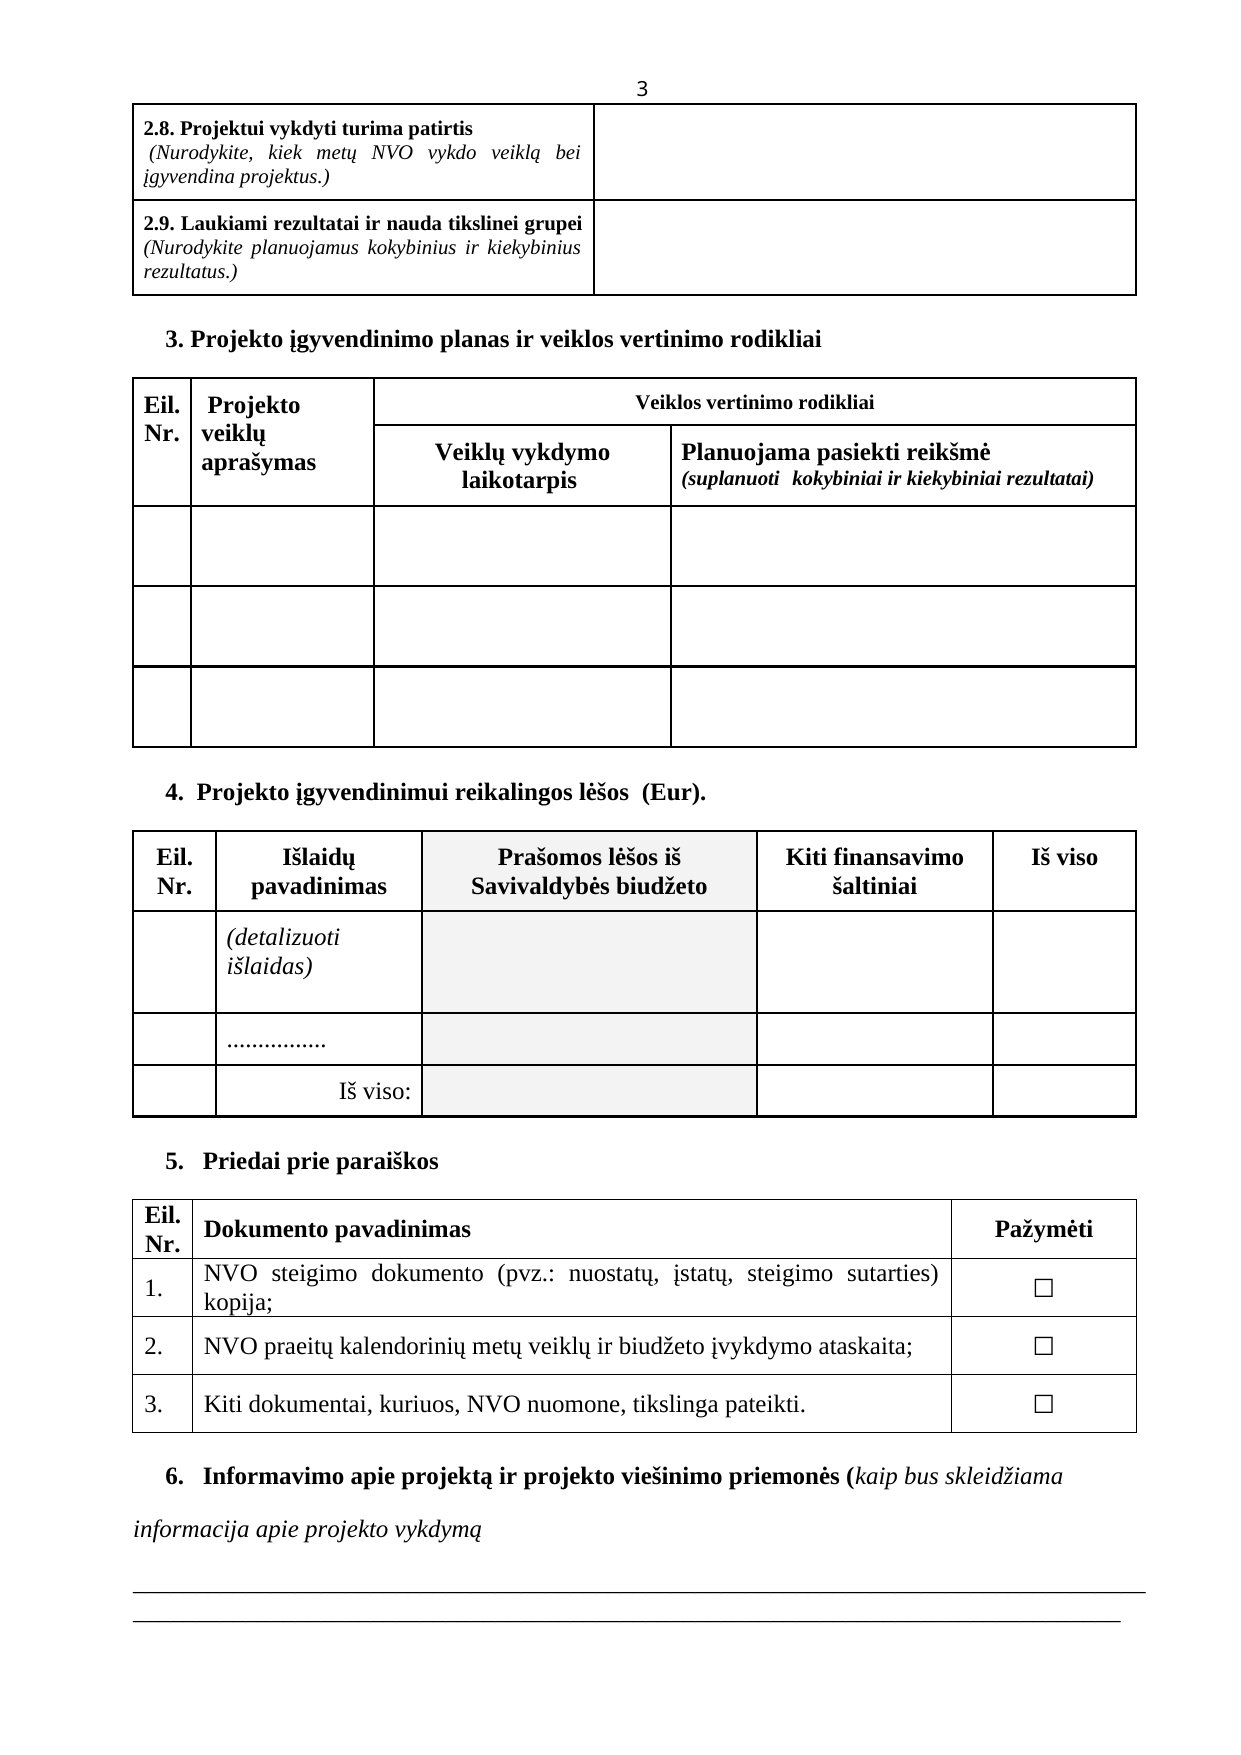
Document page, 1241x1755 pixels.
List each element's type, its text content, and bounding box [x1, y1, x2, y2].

table_cell ................ [217, 1014, 421, 1064]
table_cell [672, 668, 1135, 746]
table_cell [134, 912, 215, 1012]
table_cell ☐ [952, 1375, 1136, 1432]
text ________________________________________________________________________________________________________________________________________________________________ [133, 1567, 1152, 1624]
text 3. Projekto įgyvendinimo planas ir veiklos vertinimo rodikliai [165, 324, 1152, 353]
table_cell 1. [133, 1259, 192, 1316]
table_cell [375, 507, 670, 585]
table_cell [134, 1014, 215, 1064]
table_header Iš viso [994, 832, 1135, 910]
text 4. Projekto įgyvendinimui reikalingos lėšos (Eur). [133, 777, 1152, 805]
table_header Išlaidų pavadinimas [217, 832, 421, 910]
table_cell [192, 587, 373, 665]
table_header Eil. Nr. [133, 1200, 192, 1257]
table_header Kiti finansavimo šaltiniai [758, 832, 992, 910]
table_cell [375, 668, 670, 746]
table_cell [423, 912, 756, 1012]
table_cell [134, 587, 190, 665]
table_cell [375, 587, 670, 665]
table_cell [595, 201, 1135, 293]
table_cell [672, 587, 1135, 665]
table_header Eil. Nr. [134, 379, 190, 504]
table_cell [672, 507, 1135, 585]
table_cell 2. [133, 1317, 192, 1374]
table_cell [134, 1066, 215, 1115]
table_header Pažymėti [952, 1200, 1136, 1257]
table_header Dokumento pavadinimas [193, 1200, 951, 1257]
table_cell [994, 1014, 1135, 1064]
table_cell NVO steigimo dokumento (pvz.: nuostatų, įstatų, steigimo sutarties) kopija; [193, 1259, 951, 1316]
table_cell 2.8. Projektui vykdyti turima patirtis (Nurodykite, kiek metų NVO vykdo veiklą bei įgyvendina projektus.) [134, 105, 593, 198]
table_cell [758, 1014, 992, 1064]
table_cell [994, 1066, 1135, 1115]
table_cell NVO praeitų kalendorinių metų veiklų ir biudžeto įvykdymo ataskaita; [193, 1317, 951, 1374]
table_cell [758, 1066, 992, 1115]
table_cell 2.9. Laukiami rezultatai ir nauda tikslinei grupei (Nurodykite planuojamus kokybinius ir kiekybinius rezultatus.) [134, 201, 593, 293]
table_cell [994, 912, 1135, 1012]
table_cell [134, 507, 190, 585]
text informacija apie projekto vykdymą [133, 1514, 1152, 1543]
table_cell [192, 507, 373, 585]
table_cell ☐ [952, 1317, 1136, 1374]
table_cell (detalizuoti išlaidas) [217, 912, 421, 1012]
table_header Eil. Nr. [134, 832, 215, 910]
text 6. Informavimo apie projektą ir projekto viešinimo priemonės (kaip bus skleidžiama [133, 1461, 1152, 1490]
table_cell ☐ [952, 1259, 1136, 1316]
table_cell [758, 912, 992, 1012]
table_cell [423, 1066, 756, 1115]
table_cell 3. [133, 1375, 192, 1432]
table_cell Veiklų vykdymo laikotarpis [375, 426, 670, 504]
table_header Prašomos lėšos iš Savivaldybės biudžeto [423, 832, 756, 910]
table_header Projekto veiklų aprašymas [192, 379, 373, 504]
table_cell Kiti dokumentai, kuriuos, NVO nuomone, tikslinga pateikti. [193, 1375, 951, 1432]
table_cell Planuojama pasiekti reikšmė (suplanuoti kokybiniai ir kiekybiniai rezultatai) [672, 426, 1135, 504]
table_cell [134, 668, 190, 746]
table_cell Iš viso: [217, 1066, 421, 1115]
table_cell [595, 105, 1135, 198]
table_header Veiklos vertinimo rodikliai [375, 379, 1135, 424]
table_cell [192, 668, 373, 746]
text 5. Priedai prie paraiškos [133, 1146, 1152, 1175]
table_cell [423, 1014, 756, 1064]
